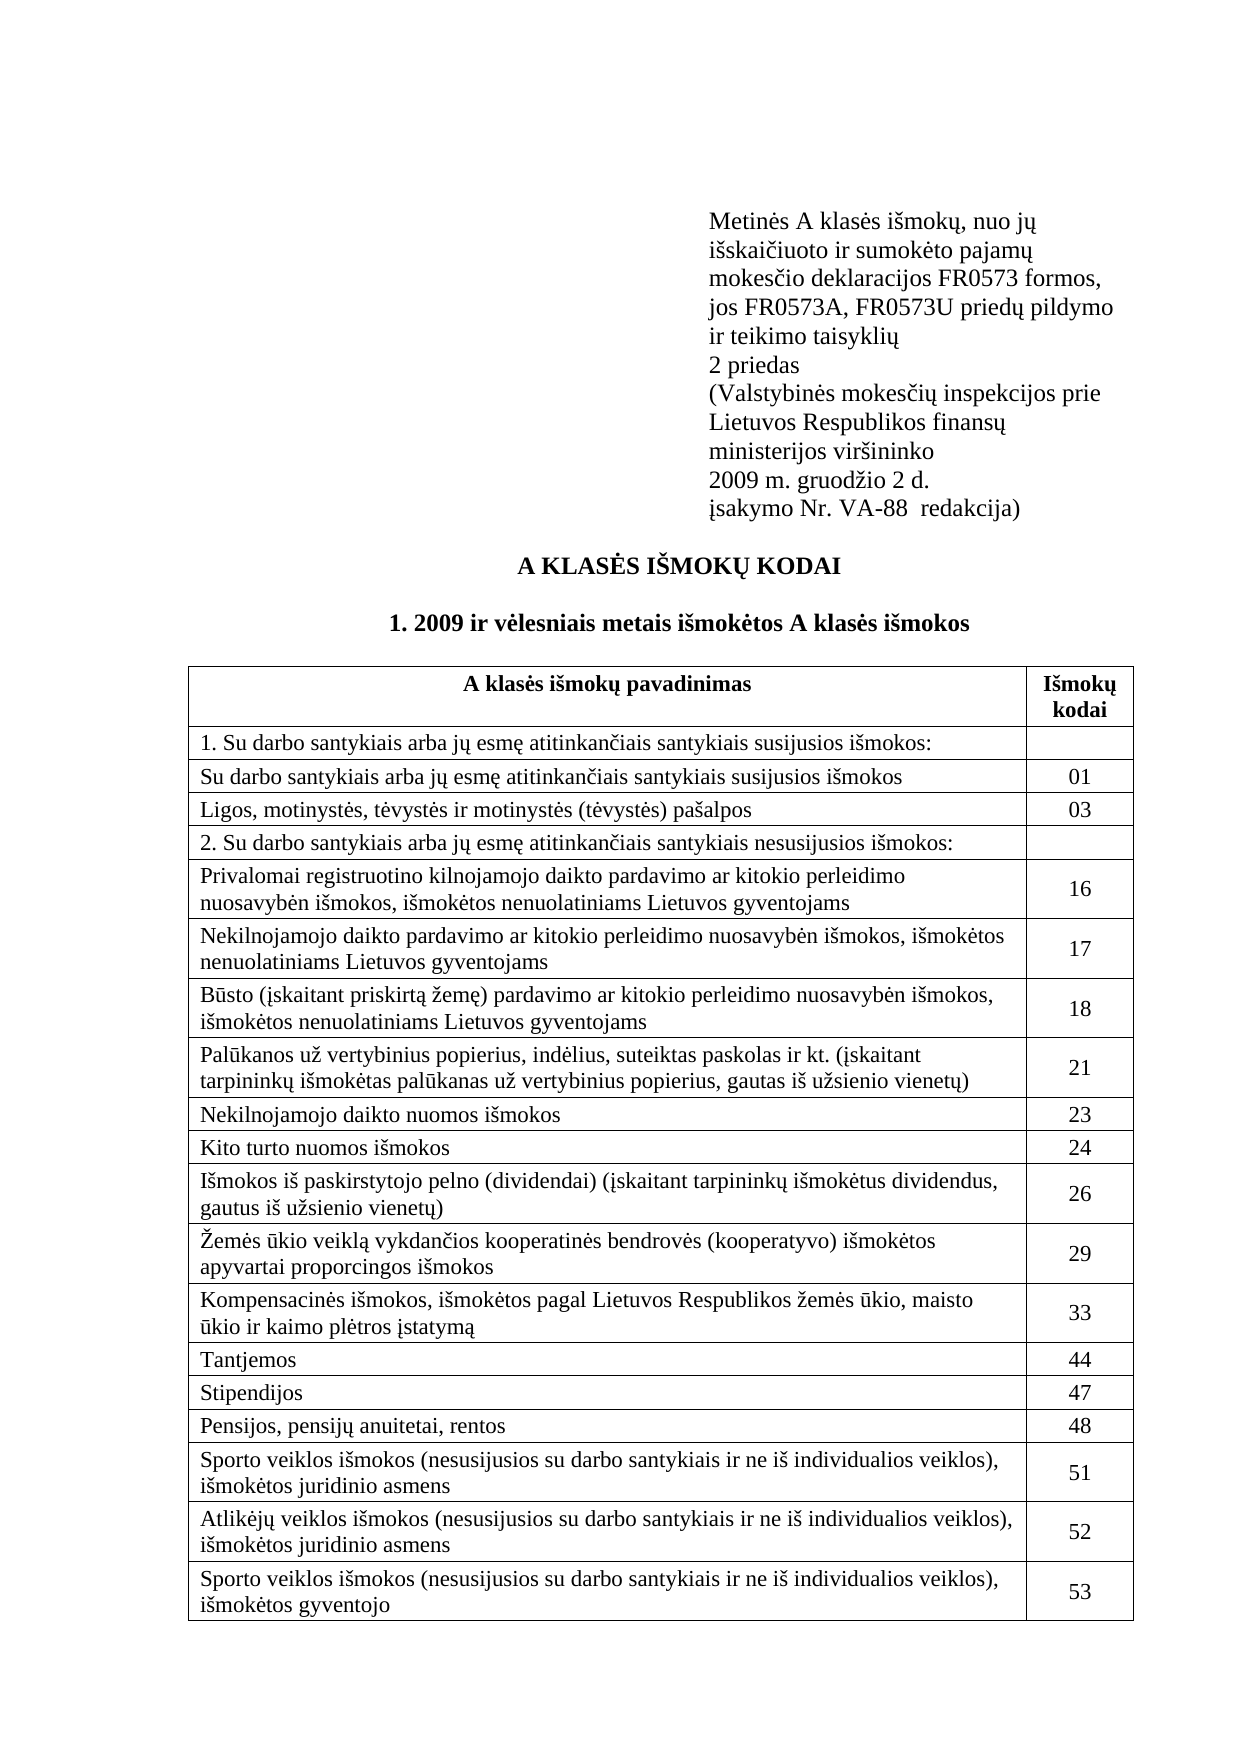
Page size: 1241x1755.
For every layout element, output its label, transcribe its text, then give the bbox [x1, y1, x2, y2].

text 1. 2009 ir vėlesniais metais išmokėtos A klasės išmokos [177, 608, 1181, 637]
table_cell 51 [1027, 1443, 1133, 1501]
table_cell Sporto veiklos išmokos (nesusijusios su darbo santykiais ir ne iš individualios veiklos), išmokėtos gyventojo [189, 1562, 1026, 1620]
table_cell 01 [1027, 760, 1133, 792]
table_cell Ligos, motinystės, tėvystės ir motinystės (tėvystės) pašalpos [189, 793, 1026, 825]
table_cell 2. Su darbo santykiais arba jų esmę atitinkančiais santykiais nesusijusios išmokos: [189, 826, 1026, 858]
table_cell 17 [1027, 919, 1133, 978]
text Lietuvos Respublikos finansų [177, 407, 1181, 436]
table_cell 33 [1027, 1284, 1133, 1342]
text 2009 m. gruodžio 2 d. [177, 465, 1181, 493]
table_cell 21 [1027, 1038, 1133, 1097]
table_cell Stipendijos [189, 1376, 1026, 1408]
table_cell 03 [1027, 793, 1133, 825]
table_cell 1. Su darbo santykiais arba jų esmę atitinkančiais santykiais susijusios išmokos: [189, 727, 1026, 759]
table_cell 53 [1027, 1562, 1133, 1620]
table_cell 16 [1027, 860, 1133, 918]
table_cell Kito turto nuomos išmokos [189, 1131, 1026, 1163]
table_cell Žemės ūkio veiklą vykdančios kooperatinės bendrovės (kooperatyvo) išmokėtos apyvartai proporcingos išmokos [189, 1224, 1026, 1282]
text ir teikimo taisyklių [177, 321, 1181, 350]
text įsakymo Nr. VA-88 redakcija) [177, 493, 1181, 522]
text mokesčio deklaracijos FR0573 formos, [177, 263, 1181, 292]
table_cell Atlikėjų veiklos išmokos (nesusijusios su darbo santykiais ir ne iš individualios veiklos), išmokėtos juridinio asmens [189, 1502, 1026, 1561]
table_cell Kompensacinės išmokos, išmokėtos pagal Lietuvos Respublikos žemės ūkio, maisto ūkio ir kaimo plėtros įstatymą [189, 1284, 1026, 1342]
text ministerijos viršininko [177, 436, 1181, 465]
text Metinės A klasės išmokų, nuo jų [177, 206, 1181, 235]
table_cell [1027, 727, 1133, 759]
text (Valstybinės mokesčių inspekcijos prie [177, 378, 1181, 407]
text A KLASĖS IŠMOKŲ KODAI [177, 551, 1181, 580]
table_cell 23 [1027, 1098, 1133, 1130]
table_header A klasės išmokų pavadinimas [189, 667, 1026, 726]
table_cell Palūkanos už vertybinius popierius, indėlius, suteiktas paskolas ir kt. (įskaitant tarpininkų išmokėtas palūkanas už vertybinius popierius, gautas iš užsienio vienetų) [189, 1038, 1026, 1097]
table_cell 47 [1027, 1376, 1133, 1408]
text išskaičiuoto ir sumokėto pajamų [177, 235, 1181, 263]
text jos FR0573A, FR0573U priedų pildymo [177, 292, 1181, 321]
table_cell 26 [1027, 1164, 1133, 1223]
table_cell Pensijos, pensijų anuitetai, rentos [189, 1410, 1026, 1442]
table_cell Nekilnojamojo daikto nuomos išmokos [189, 1098, 1026, 1130]
table_cell Išmokos iš paskirstytojo pelno (dividendai) (įskaitant tarpininkų išmokėtus dividendus, gautus iš užsienio vienetų) [189, 1164, 1026, 1223]
table_cell Būsto (įskaitant priskirtą žemę) pardavimo ar kitokio perleidimo nuosavybėn išmokos, išmokėtos nenuolatiniams Lietuvos gyventojams [189, 979, 1026, 1037]
table_cell Sporto veiklos išmokos (nesusijusios su darbo santykiais ir ne iš individualios veiklos), išmokėtos juridinio asmens [189, 1443, 1026, 1501]
table_cell 44 [1027, 1343, 1133, 1375]
table_cell Tantjemos [189, 1343, 1026, 1375]
table_cell 18 [1027, 979, 1133, 1037]
table_cell [1027, 826, 1133, 858]
table_cell Su darbo santykiais arba jų esmę atitinkančiais santykiais susijusios išmokos [189, 760, 1026, 792]
text 2 priedas [177, 350, 1181, 378]
table_cell Nekilnojamojo daikto pardavimo ar kitokio perleidimo nuosavybėn išmokos, išmokėtos nenuolatiniams Lietuvos gyventojams [189, 919, 1026, 978]
table_cell 29 [1027, 1224, 1133, 1282]
table_cell 52 [1027, 1502, 1133, 1561]
table_cell 24 [1027, 1131, 1133, 1163]
table_header Išmokų kodai [1027, 667, 1133, 726]
table_cell Privalomai registruotino kilnojamojo daikto pardavimo ar kitokio perleidimo nuosavybėn išmokos, išmokėtos nenuolatiniams Lietuvos gyventojams [189, 860, 1026, 918]
table_cell 48 [1027, 1410, 1133, 1442]
